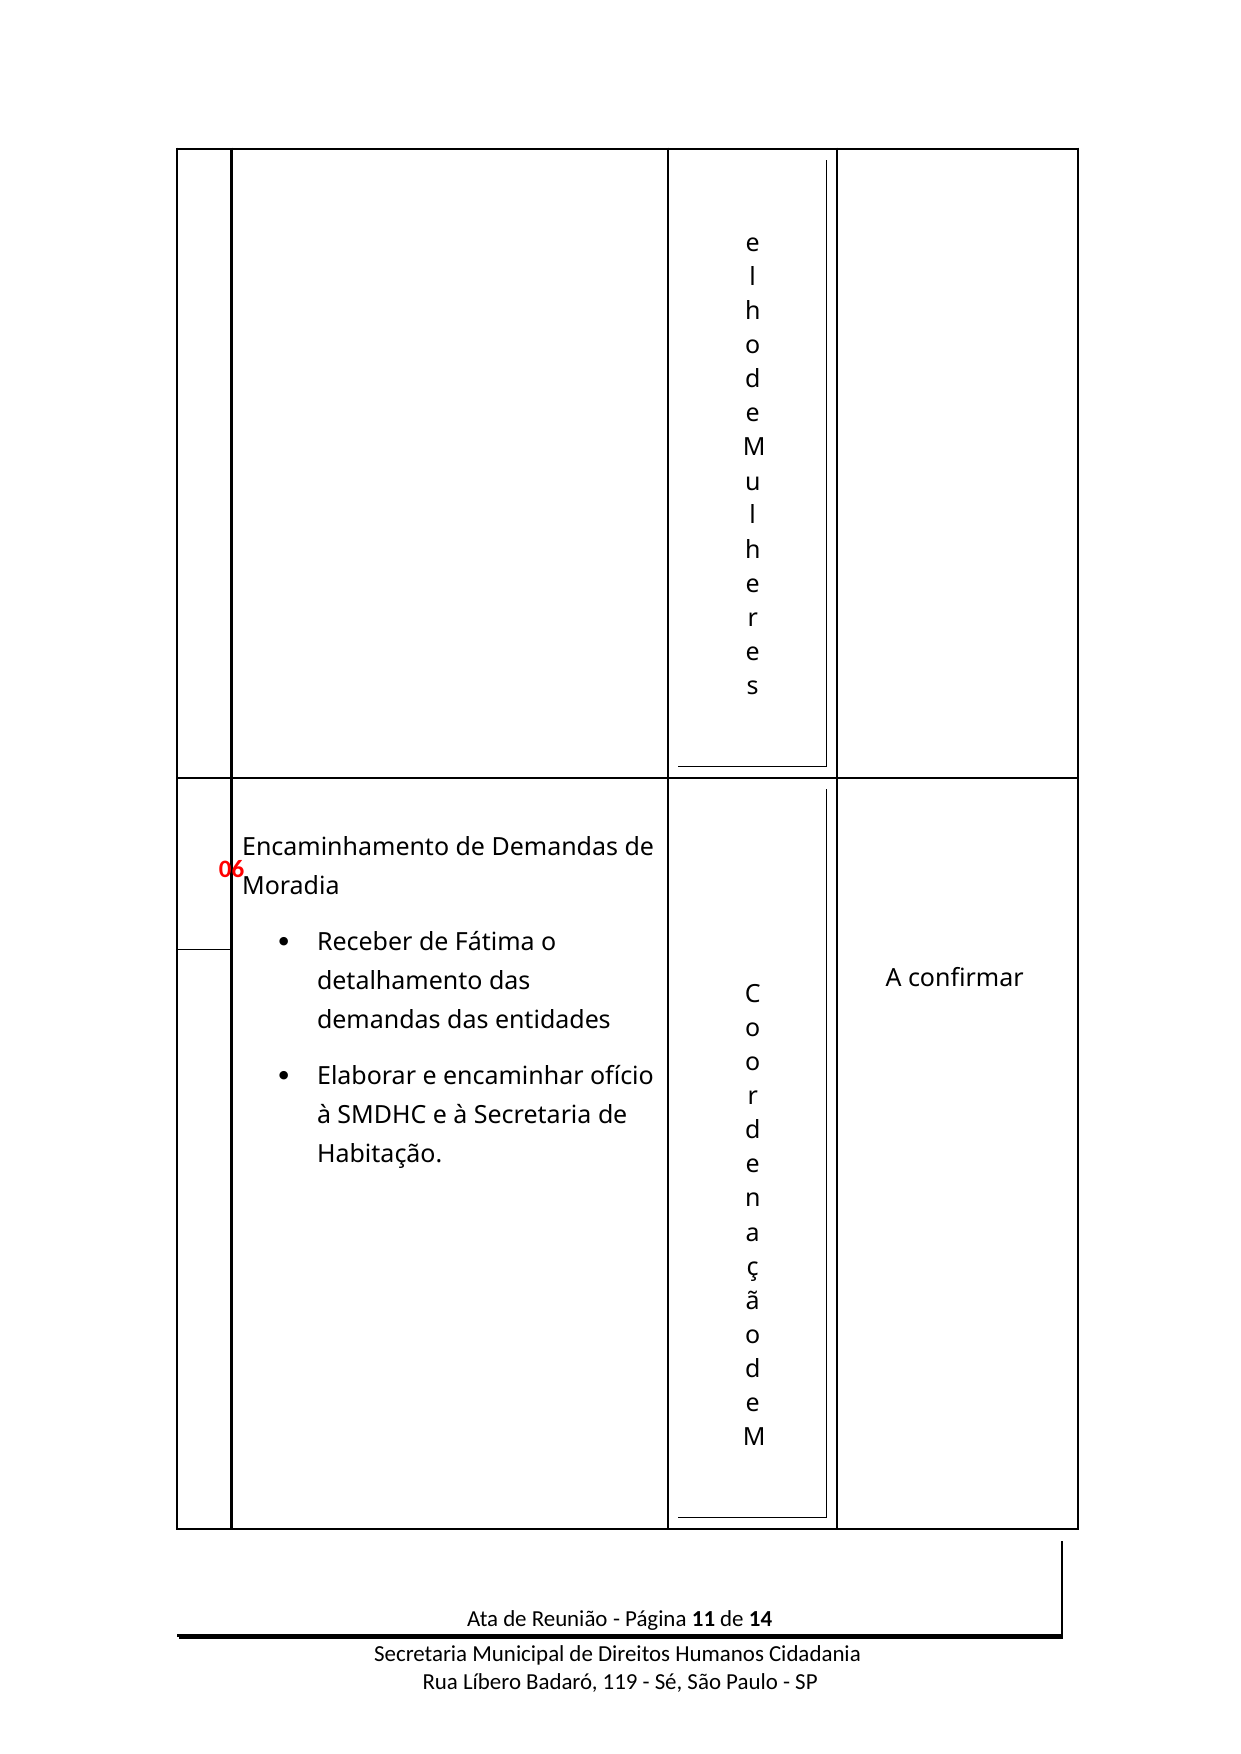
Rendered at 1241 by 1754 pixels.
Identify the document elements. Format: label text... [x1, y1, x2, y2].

table_cell Coordenação de M [669, 779, 836, 1528]
table_cell 06 [178, 950, 230, 1528]
table_cell [838, 150, 1077, 777]
table_cell 05 [178, 150, 230, 777]
table_cell 06 [222, 863, 227, 875]
table_cell 06 [178, 779, 230, 949]
table_cell elho de Mulheres [669, 150, 836, 777]
table_cell Encaminhamento de Demandas de Moradia Receber de Fátima o detalhamento das demandas das entidades Elaborar e encaminhar ofício à SMDHC e à Secretaria de Habitação. [233, 779, 667, 1528]
table_cell Capacitação de Conselheiras Elaborar proposta de curso de capacitação, com calendário e indicação de palestrantes. [233, 150, 667, 777]
table_cell A confirmar [838, 779, 1077, 1528]
